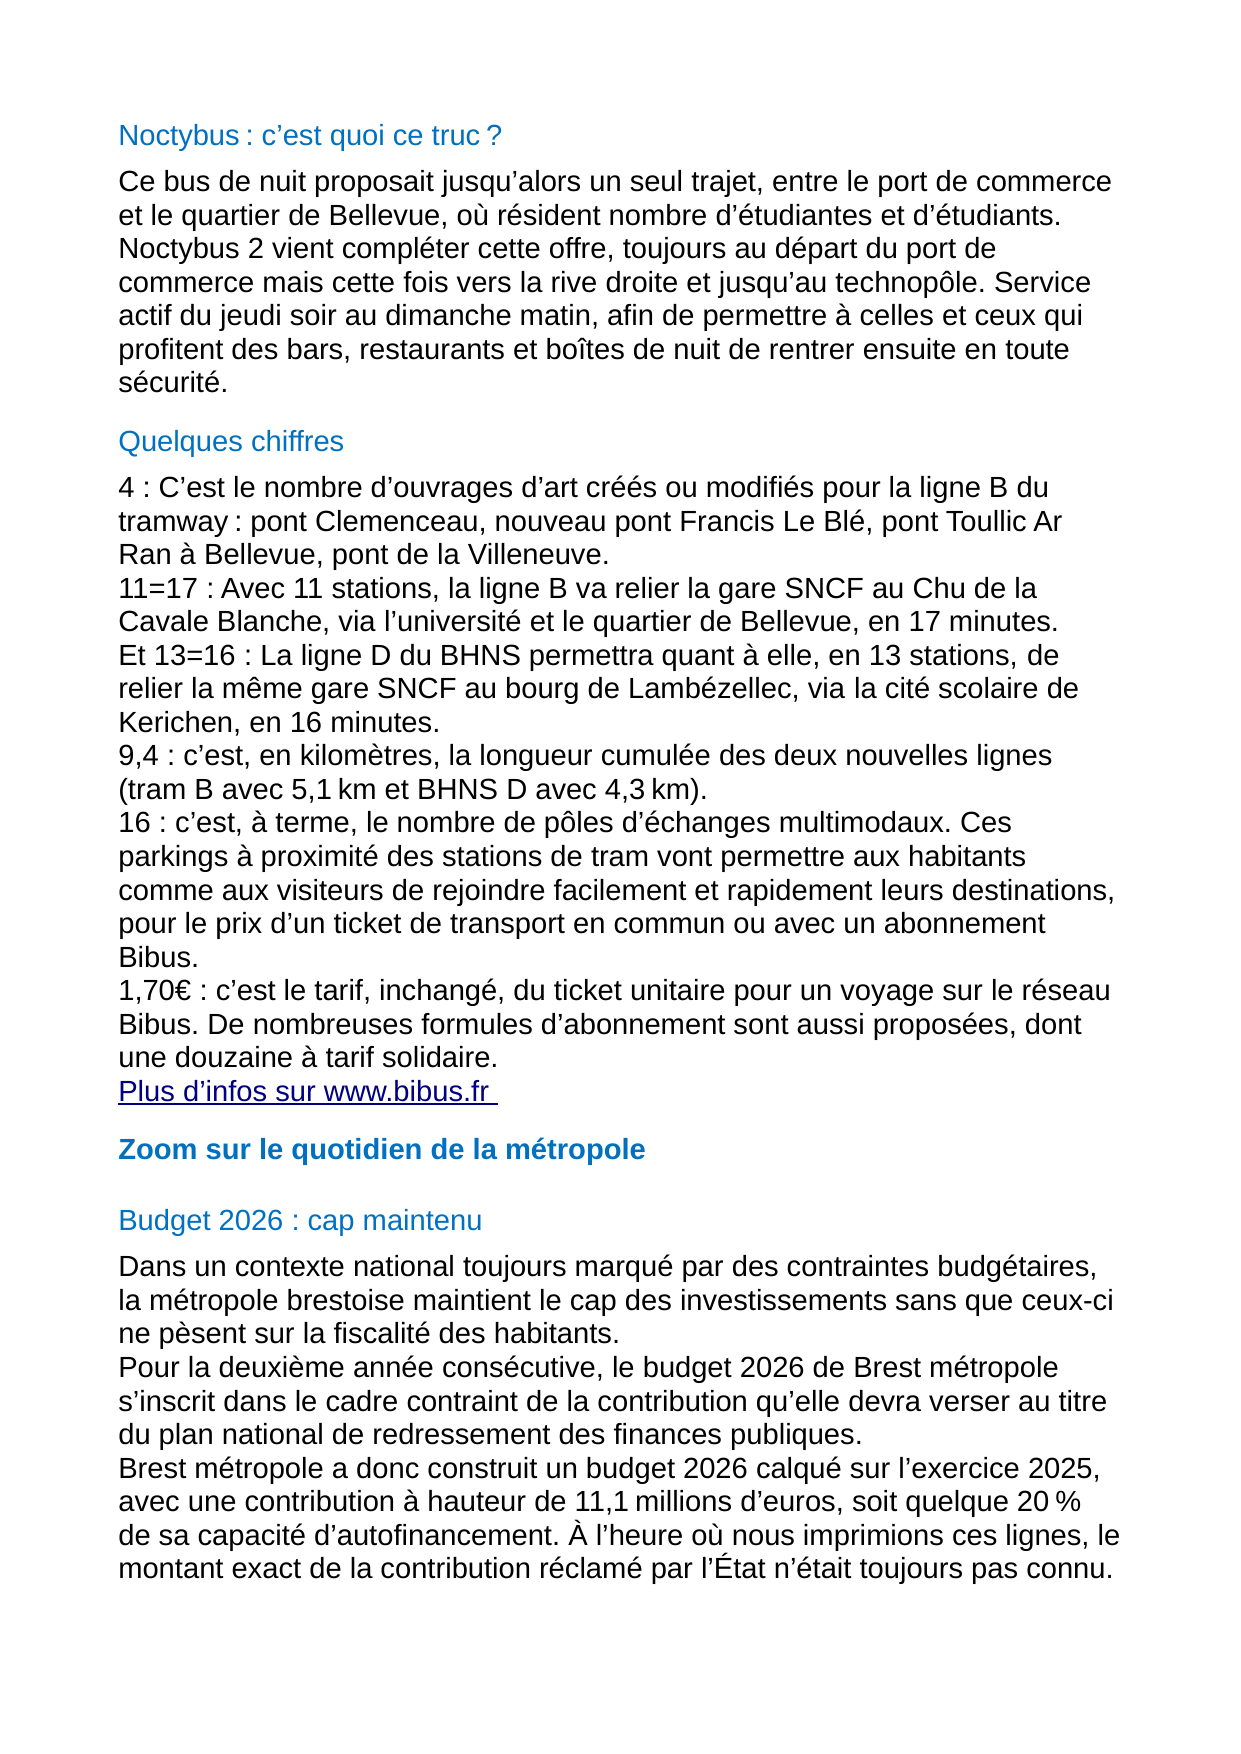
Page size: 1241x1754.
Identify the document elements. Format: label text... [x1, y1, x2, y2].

text Ce bus de nuit proposait jusqu’alors un seul trajet, entre le port de commerce et le quartier de Bellevue, où résident nombre d’étudiantes et d’étudiants. Noctybus 2 vient compléter cette offre, toujours au départ du port de commerce mais cette fois vers la rive droite et jusqu’au technopôle. Service actif du jeudi soir au dimanche matin, afin de permettre à celles et ceux qui profitent des bars, restaurants et boîtes de nuit de rentrer ensuite en toute sécurité. [118, 164, 1122, 399]
subtitle Noctybus : c’est quoi ce truc ? [118, 118, 1122, 152]
text 16 : c’est, à terme, le nombre de pôles d’échanges multimodaux. Ces parkings à proximité des stations de tram vont permettre aux habitants comme aux visiteurs de rejoindre facilement et rapidement leurs destinations, pour le prix d’un ticket de transport en commun ou avec un abonnement Bibus. [118, 805, 1122, 973]
text 9,4 : c’est, en kilomètres, la longueur cumulée des deux nouvelles lignes (tram B avec 5,1 km et BHNS D avec 4,3 km). [118, 738, 1122, 805]
subtitle Quelques chiffres [118, 424, 1122, 457]
text 4 : C’est le nombre d’ouvrages d’art créés ou modifiés pour la ligne B du tramway : pont Clemenceau, nouveau pont Francis Le Blé, pont Toullic Ar Ran à Bellevue, pont de la Villeneuve. [118, 470, 1122, 571]
subtitle Zoom sur le quotidien de la métropole [118, 1132, 1122, 1166]
text Pour la deuxième année consécutive, le budget 2026 de Brest métropole s’inscrit dans le cadre contraint de la contribution qu’elle devra verser au titre du plan national de redressement des finances publiques. [118, 1350, 1122, 1451]
text 1,70€ : c’est le tarif, inchangé, du ticket unitaire pour un voyage sur le réseau Bibus. De nombreuses formules d’abonnement sont aussi proposées, dont une douzaine à tarif solidaire. [118, 973, 1122, 1074]
text Plus d’infos sur www.bibus.fr [118, 1074, 1122, 1107]
text Brest métropole a donc construit un budget 2026 calqué sur l’exercice 2025, avec une contribution à hauteur de 11,1 millions d’euros, soit quelque 20 % de sa capacité d’autofinancement. À l’heure où nous imprimions ces lignes, le montant exact de la contribution réclamé par l’État n’était toujours pas connu. [118, 1451, 1122, 1585]
text 11=17 : Avec 11 stations, la ligne B va relier la gare SNCF au Chu de la Cavale Blanche, via l’université et le quartier de Bellevue, en 17 minutes. [118, 571, 1122, 638]
text Dans un contexte national toujours marqué par des contraintes budgétaires, la métropole brestoise maintient le cap des investissements sans que ceux-ci ne pèsent sur la fiscalité des habitants. [118, 1249, 1122, 1350]
text Et 13=16 : La ligne D du BHNS permettra quant à elle, en 13 stations, de relier la même gare SNCF au bourg de Lambézellec, via la cité scolaire de Kerichen, en 16 minutes. [118, 638, 1122, 738]
subtitle Budget 2026 : cap maintenu [118, 1203, 1122, 1237]
